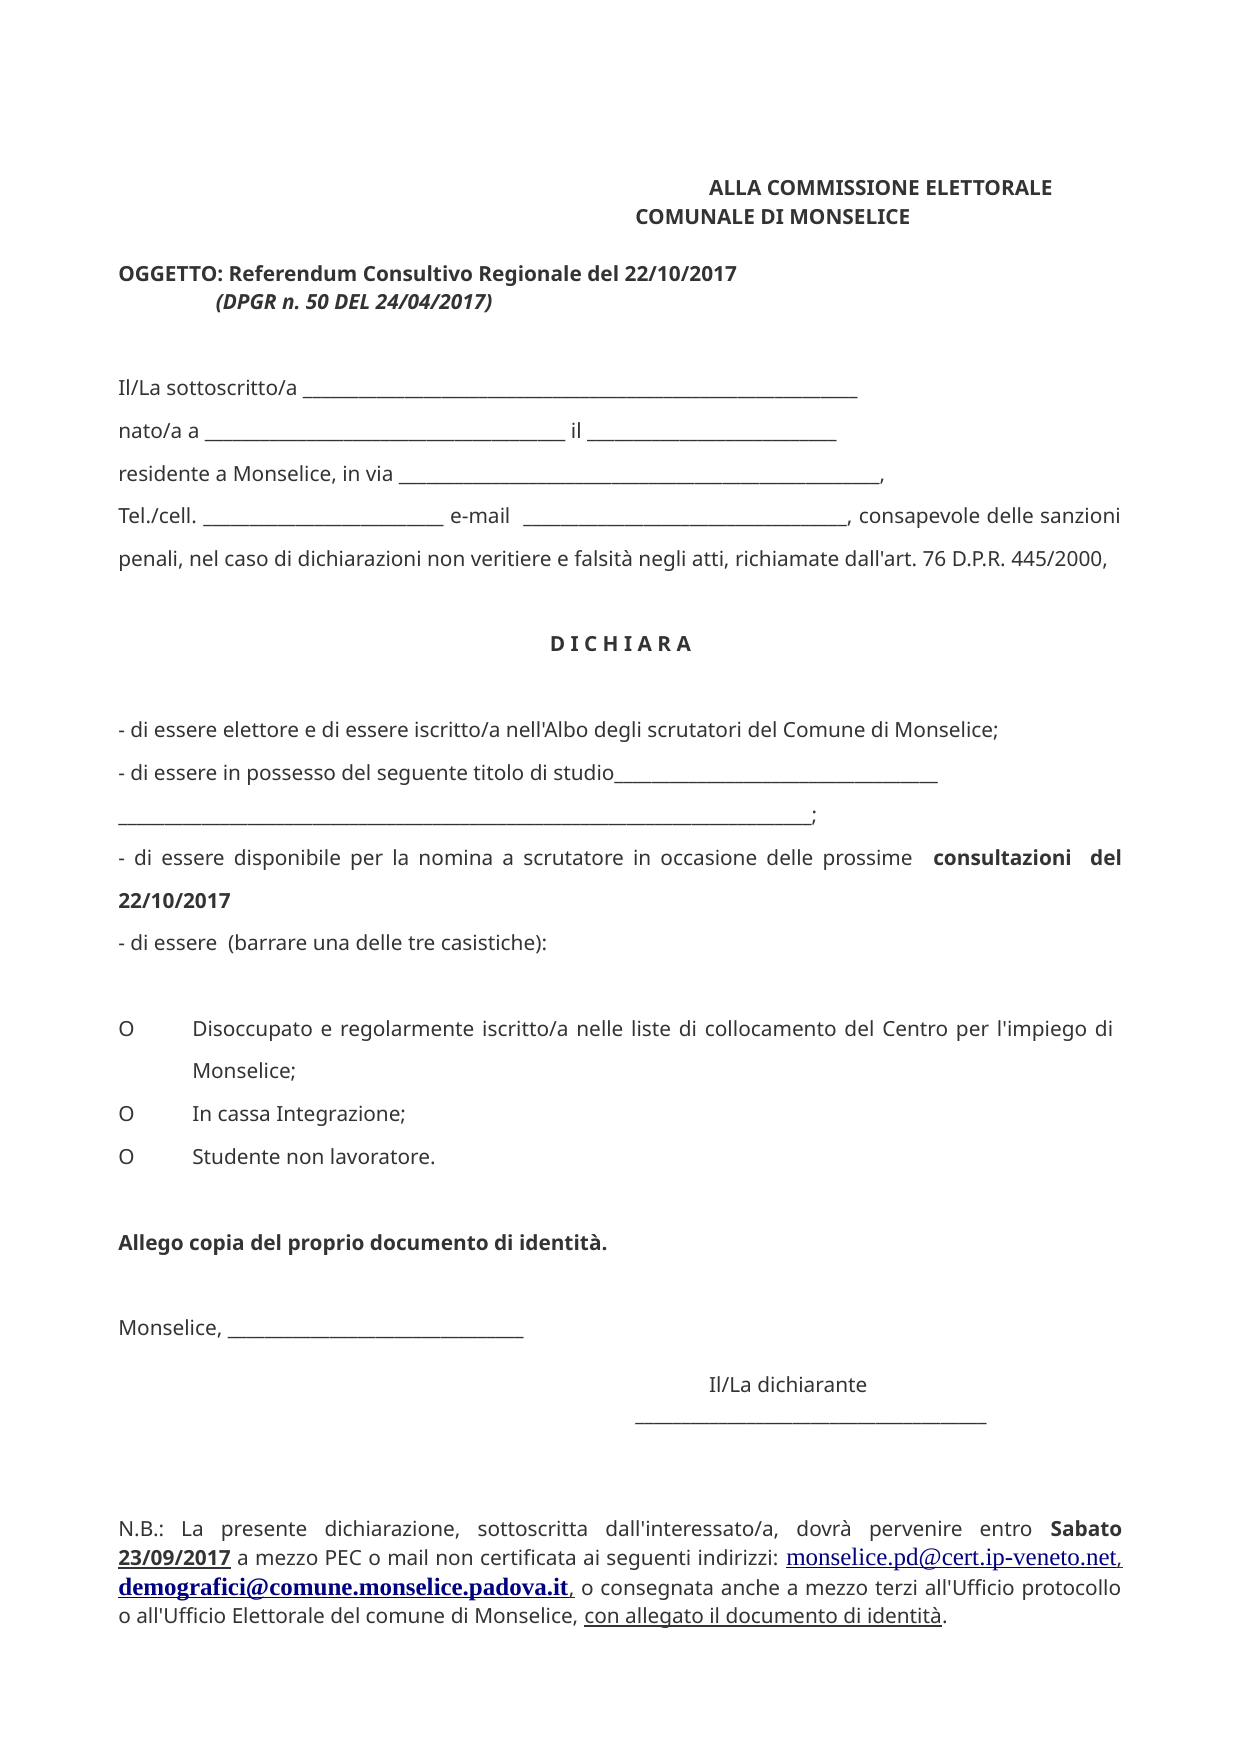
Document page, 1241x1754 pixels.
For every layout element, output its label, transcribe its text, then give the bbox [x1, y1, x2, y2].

list - di essere disponibile per la nomina a scrutatore in occasione delle prossime consultazioni del 22/10/2017 [118, 843, 1122, 914]
text Tel./cell. __________________________ e-mail ___________________________________, consapevole delle sanzioni penali, nel caso di dichiarazioni non veritiere e falsità negli atti, richiamate dall'art. 76 D.P.R. 445/2000, [118, 501, 1122, 572]
list O Studente non lavoratore. [118, 1142, 1122, 1170]
list - di essere (barrare una delle tre casistiche): [118, 928, 1122, 957]
text (DPGR n. 50 DEL 24/04/2017) [118, 287, 1122, 316]
text Il/La dichiarante [118, 1371, 1122, 1399]
text ALLA COMMISSIONE ELETTORALE COMUNALE DI MONSELICE [118, 173, 1122, 230]
list - di essere in possesso del seguente titolo di studio___________________________________ [118, 758, 1122, 786]
text OGGETTO: Referendum Consultivo Regionale del 22/10/2017 [118, 259, 1122, 287]
list ___________________________________________________________________________; [118, 801, 1122, 829]
list O In cassa Integrazione; [118, 1099, 1122, 1128]
list O Disoccupato e regolarmente iscritto/a nelle liste di collocamento del Centro per l'impiego di Monselice; [118, 1014, 1122, 1085]
text ______________________________________ [118, 1399, 1122, 1427]
text Il/La sottoscritto/a ____________________________________________________________ [118, 373, 1122, 402]
list - di essere elettore e di essere iscritto/a nell'Albo degli scrutatori del Comune di Monselice; [118, 715, 1122, 744]
text N.B.: La presente dichiarazione, sottoscritta dall'interessato/a, dovrà pervenire entro Sabato 23/09/2017 a mezzo PEC o mail non certificata ai seguenti indirizzi: monselice.pd@cert.ip-veneto.net, demografici@comune.monselice.padova.it, o consegnata anche a mezzo terzi all'Ufficio protocollo o all'Ufficio Elettorale del comune di Monselice, con allegato il documento di identità. [118, 1514, 1122, 1629]
text Allego copia del proprio documento di identità. [118, 1228, 1122, 1256]
text residente a Monselice, in via ____________________________________________________, [118, 459, 1122, 487]
text D I C H I A R A [118, 629, 1122, 658]
text nato/a a _______________________________________ il ___________________________ [118, 416, 1122, 444]
text Monselice, ________________________________ [118, 1313, 1122, 1342]
